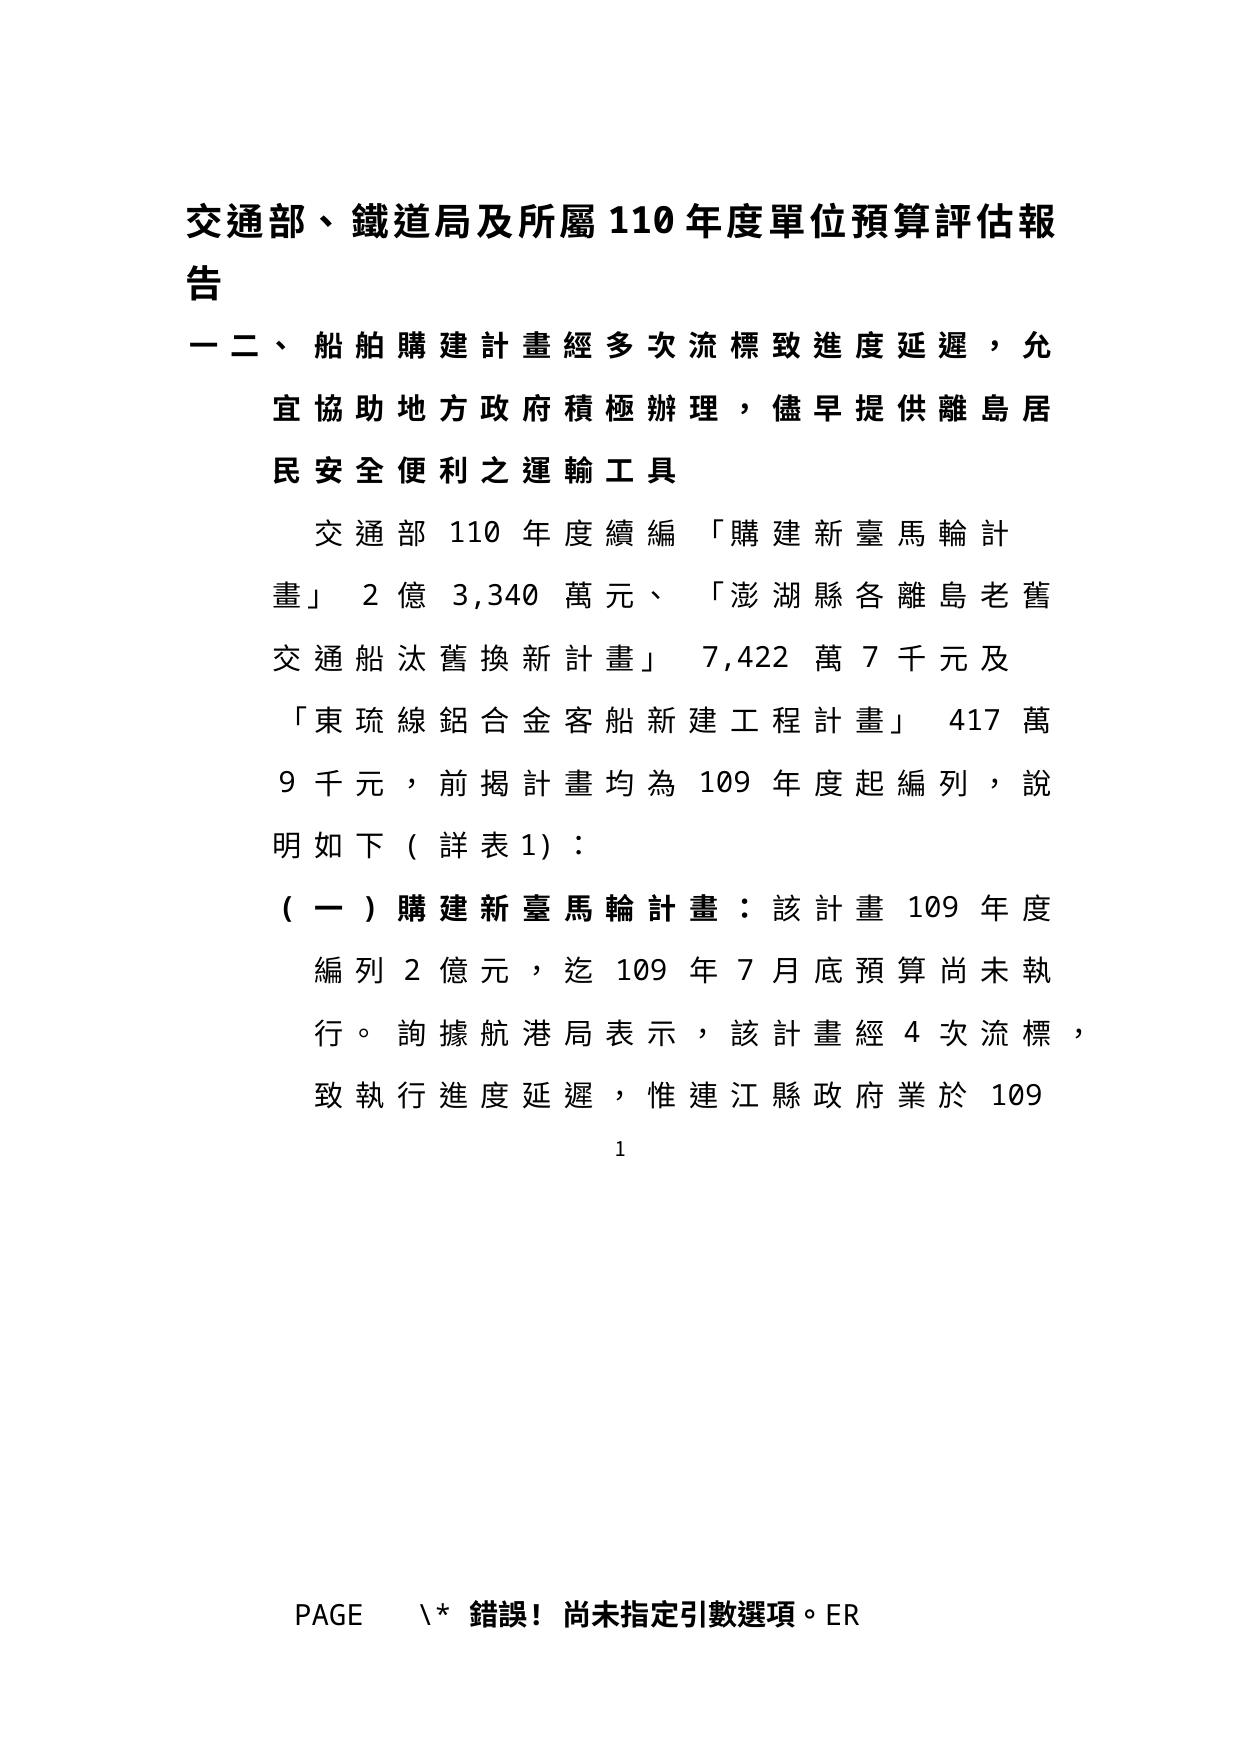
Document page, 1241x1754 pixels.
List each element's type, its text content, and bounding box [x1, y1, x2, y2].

text 交通部110年度續編「購建新臺馬輪計畫」2億3,340萬元、「澎湖縣各離島老舊交通船汰舊換新計畫」7,422萬7千元及「東琉線鋁合金客船新建工程計畫」417萬9千元，前揭計畫均為109年度起編列，說明如下(詳表1)： [242, 490, 1058, 865]
text (一)購建新臺馬輪計畫：該計畫109年度編列2億元，迄109年7月底預算尚未執行。詢據航港局表示，該計畫經4次流標，致執行進度延遲，惟連江縣政府業於109年9月16日決標。 [242, 865, 1058, 1115]
text 一二、船舶購建計畫經多次流標致進度延遲，允宜協助地方政府積極辦理，儘早提供離島居民安全便利之運輸工具 [183, 302, 1058, 490]
text 交通部、鐵道局及所屬110年度單位預算評估報告 [183, 177, 1058, 302]
